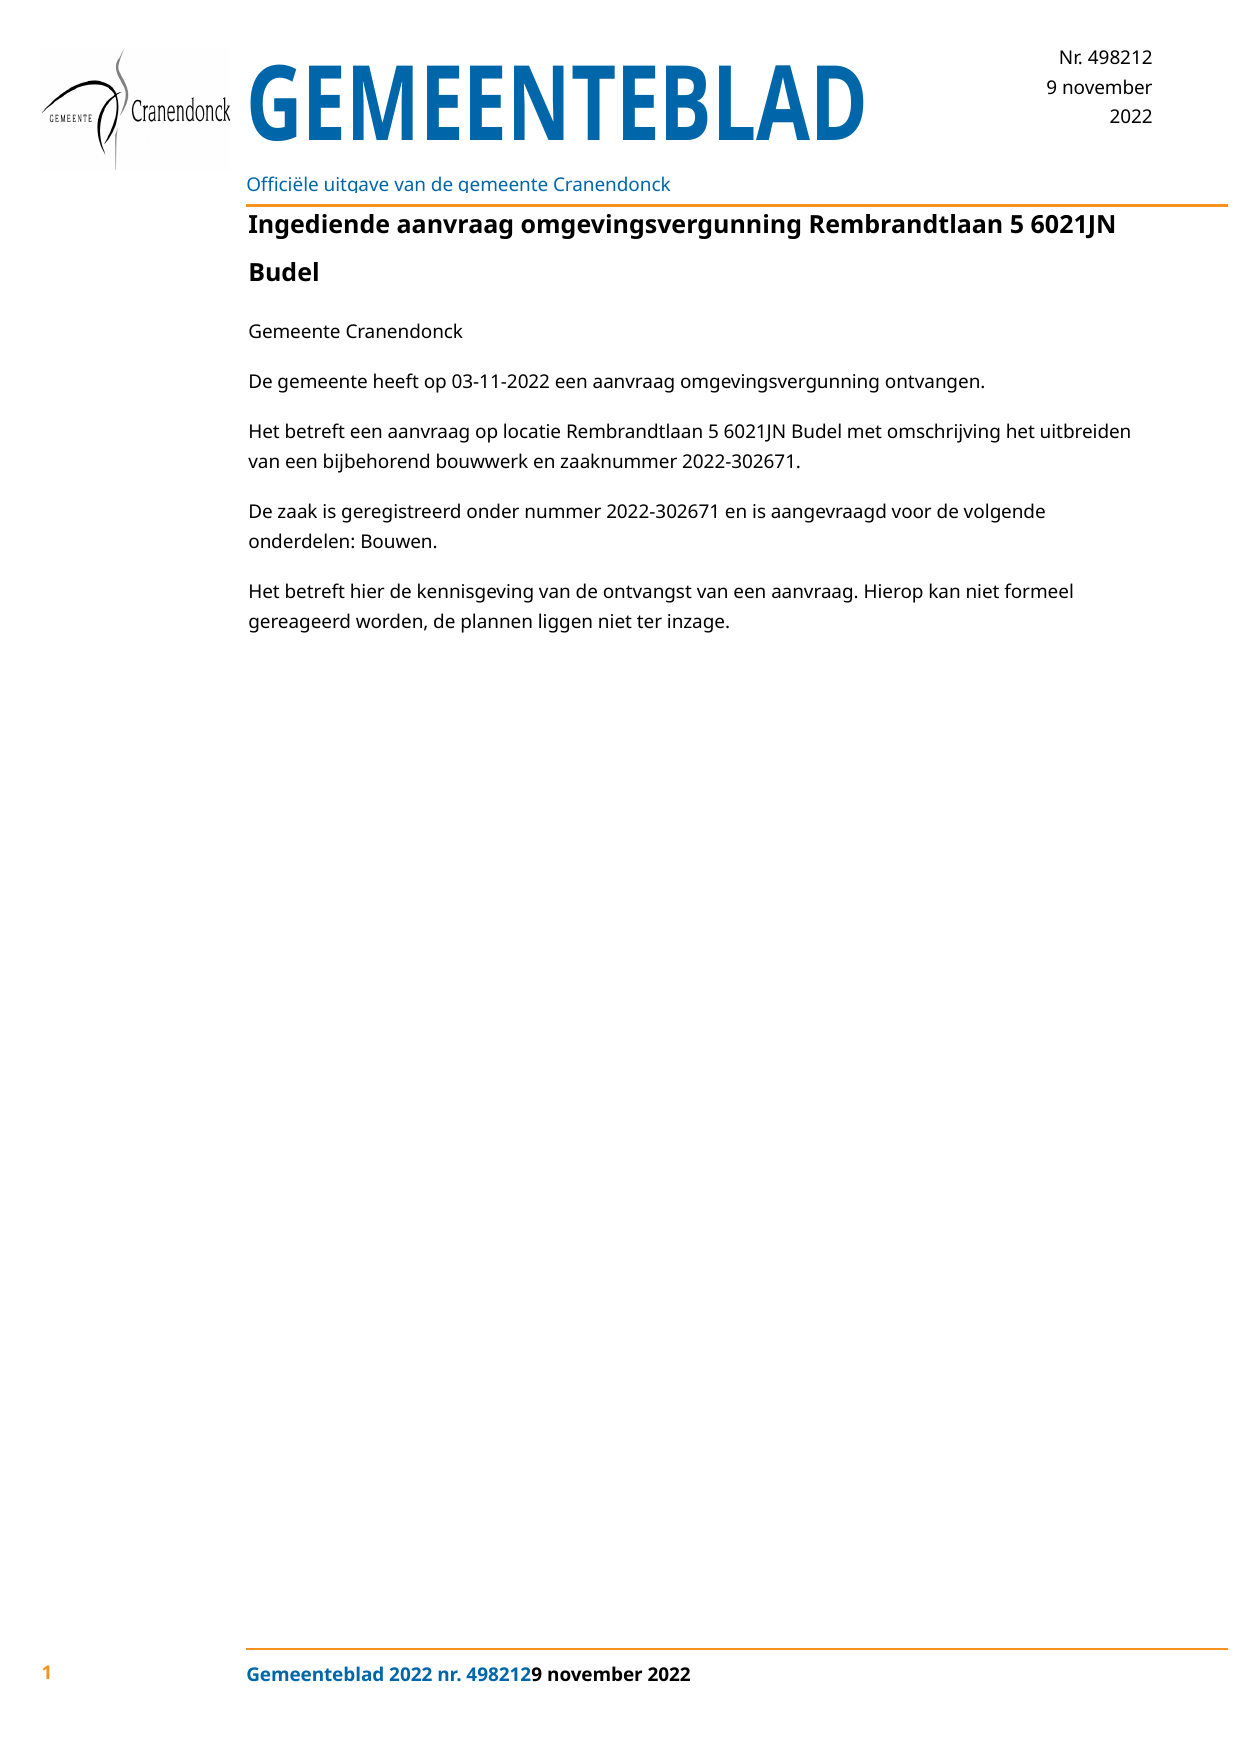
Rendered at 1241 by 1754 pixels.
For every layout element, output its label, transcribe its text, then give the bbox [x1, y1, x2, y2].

text Het betreft een aanvraag op locatie Rembrandtlaan 5 6021JN Budel met omschrijving het uitbreiden van een bijbehorend bouwwerk en zaaknummer 2022-302671. [248, 419, 1152, 474]
text De gemeente heeft op 03-11-2022 een aanvraag omgevingsvergunning ontvangen. [248, 368, 1152, 394]
text Ingediende aanvraag omgevingsvergunning Rembrandtlaan 5 6021JN Budel [248, 207, 1152, 288]
text Het betreft hier de kennisgeving van de ontvangst van een aanvraag. Hierop kan niet formeel gereageerd worden, de plannen liggen niet ter inzage. [248, 579, 1152, 634]
text Gemeente Cranendonck [248, 318, 1152, 344]
text De zaak is geregistreerd onder nummer 2022-302671 en is aangevraagd voor de volgende onderdelen: Bouwen. [248, 499, 1152, 554]
picture [41, 47, 231, 172]
